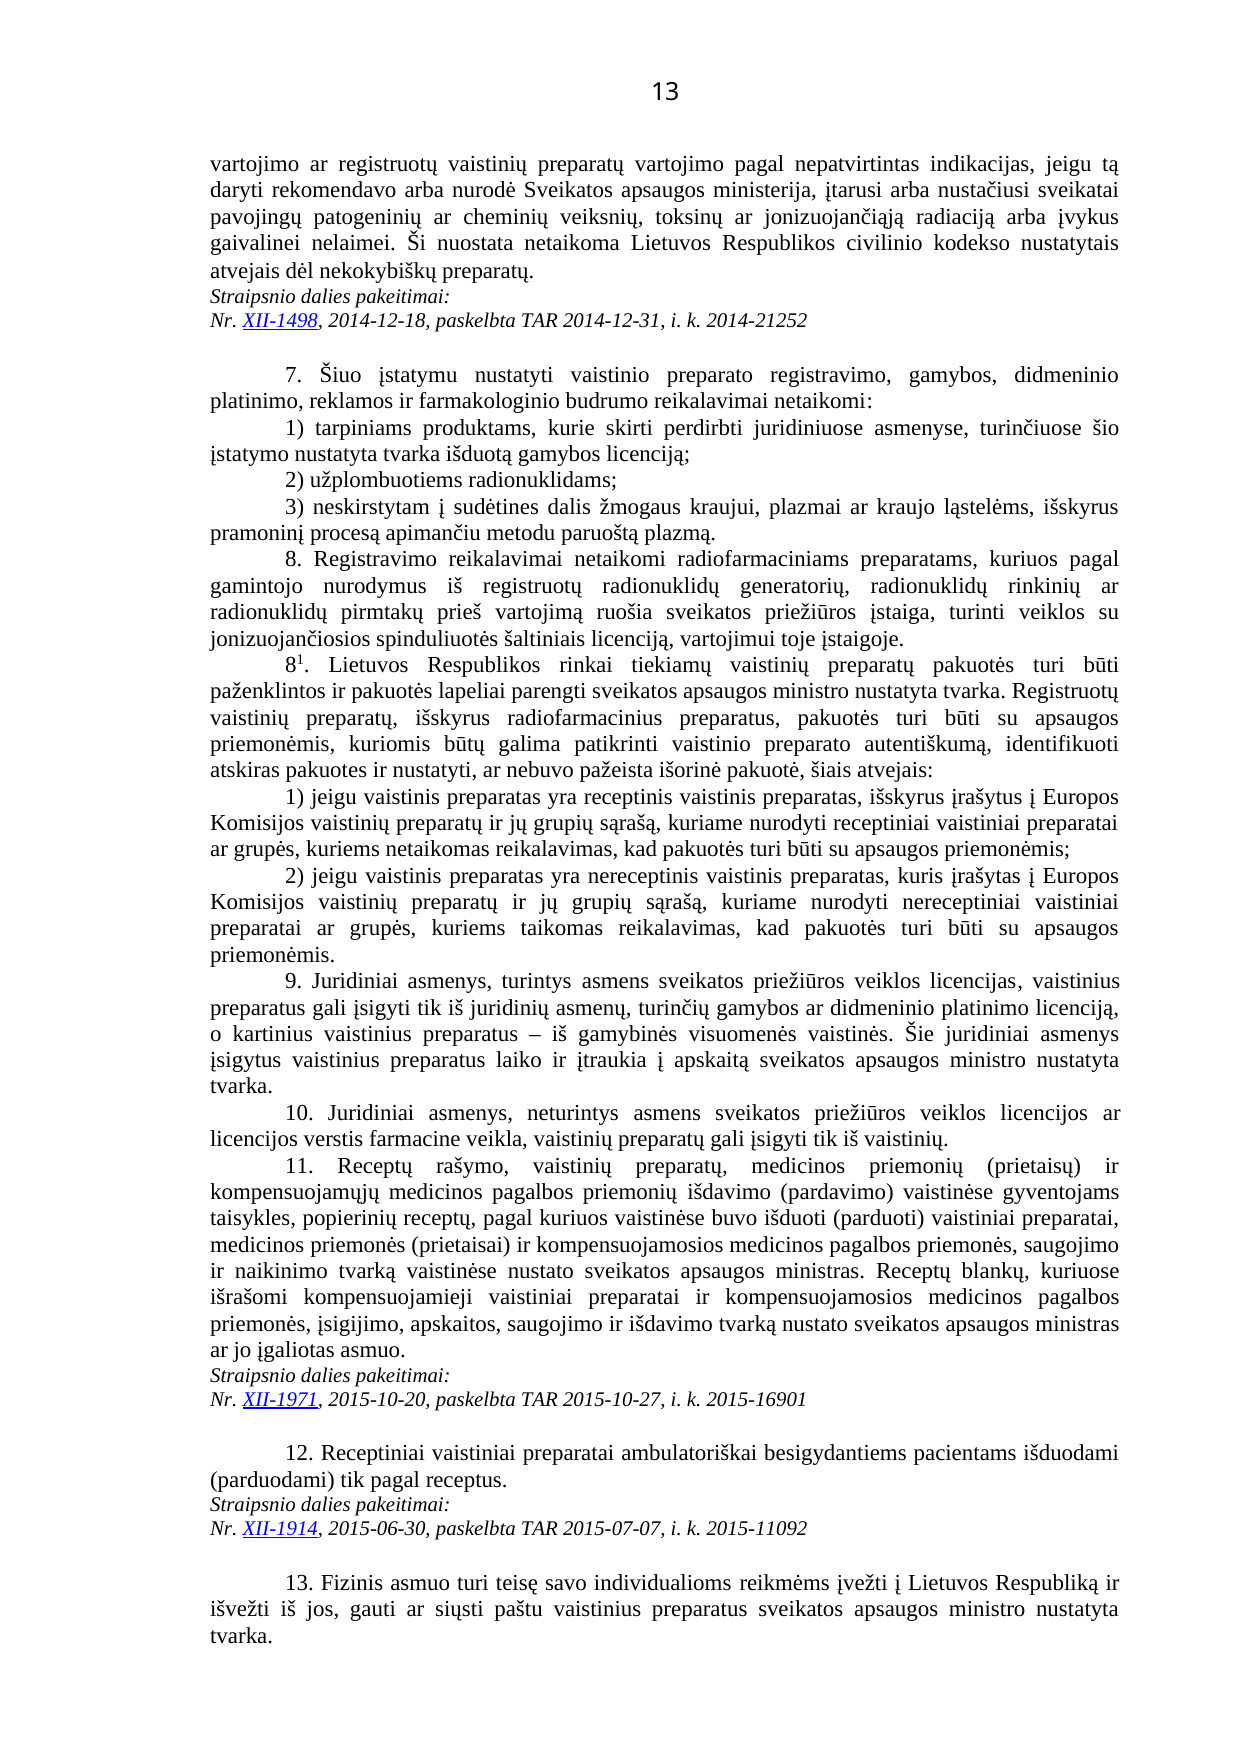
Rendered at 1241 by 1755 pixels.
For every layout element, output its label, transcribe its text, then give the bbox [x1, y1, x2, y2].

text 2) užplombuotiems radionuklidams; [210, 466, 1120, 493]
text Nr. XII-1914, 2015-06-30, paskelbta TAR 2015-07-07, i. k. 2015-11092 [210, 1516, 1120, 1540]
text 10. Juridiniai asmenys, neturintys asmens sveikatos priežiūros veiklos licencijos ar licencijos verstis farmacine veikla, vaistinių preparatų gali įsigyti tik iš vaistinių. [210, 1099, 1120, 1152]
text 8. Registravimo reikalavimai netaikomi radiofarmaciniams preparatams, kuriuos pagal gamintojo nurodymus iš registruotų radionuklidų generatorių, radionuklidų rinkinių ar radionuklidų pirmtakų prieš vartojimą ruošia sveikatos priežiūros įstaiga, turinti veiklos su jonizuojančiosios spinduliuotės šaltiniais licenciją, vartojimui toje įstaigoje. [210, 546, 1120, 651]
text 7. Šiuo įstatymu nustatyti vaistinio preparato registravimo, gamybos, didmeninio platinimo, reklamos ir farmakologinio budrumo reikalavimai netaikomi: [210, 361, 1120, 414]
text Straipsnio dalies pakeitimai: [210, 284, 1120, 308]
text 1) jeigu vaistinis preparatas yra receptinis vaistinis preparatas, išskyrus įrašytus į Europos Komisijos vaistinių preparatų ir jų grupių sąrašą, kuriame nurodyti receptiniai vaistiniai preparatai ar grupės, kuriems netaikomas reikalavimas, kad pakuotės turi būti su apsaugos priemonėmis; [210, 783, 1120, 862]
text 81. Lietuvos Respublikos rinkai tiekiamų vaistinių preparatų pakuotės turi būti paženklintos ir pakuotės lapeliai parengti sveikatos apsaugos ministro nustatyta tvarka. Registruotų vaistinių preparatų, išskyrus radiofarmacinius preparatus, pakuotės turi būti su apsaugos priemonėmis, kuriomis būtų galima patikrinti vaistinio preparato autentiškumą, identifikuoti atskiras pakuotes ir nustatyti, ar nebuvo pažeista išorinė pakuotė, šiais atvejais: [210, 651, 1120, 783]
text 2) jeigu vaistinis preparatas yra nereceptinis vaistinis preparatas, kuris įrašytas į Europos Komisijos vaistinių preparatų ir jų grupių sąrašą, kuriame nurodyti nereceptiniai vaistiniai preparatai ar grupės, kuriems taikomas reikalavimas, kad pakuotės turi būti su apsaugos priemonėmis. [210, 862, 1120, 967]
text 12. Receptiniai vaistiniai preparatai ambulatoriškai besigydantiems pacientams išduodami (parduodami) tik pagal receptus. [210, 1439, 1120, 1492]
text 13. Fizinis asmuo turi teisę savo individualioms reikmėms įvežti į Lietuvos Respubliką ir išvežti iš jos, gauti ar siųsti paštu vaistinius preparatus sveikatos apsaugos ministro nustatyta tvarka. [210, 1569, 1120, 1648]
text 3) neskirstytam į sudėtines dalis žmogaus kraujui, plazmai ar kraujo ląstelėms, išskyrus pramoninį procesą apimančiu metodu paruoštą plazmą. [210, 493, 1120, 546]
text 11. Receptų rašymo, vaistinių preparatų, medicinos priemonių (prietaisų) ir kompensuojamųjų medicinos pagalbos priemonių išdavimo (pardavimo) vaistinėse gyventojams taisykles, popierinių receptų, pagal kuriuos vaistinėse buvo išduoti (parduoti) vaistiniai preparatai, medicinos priemonės (prietaisai) ir kompensuojamosios medicinos pagalbos priemonės, saugojimo ir naikinimo tvarką vaistinėse nustato sveikatos apsaugos ministras. Receptų blankų, kuriuose išrašomi kompensuojamieji vaistiniai preparatai ir kompensuojamosios medicinos pagalbos priemonės, įsigijimo, apskaitos, saugojimo ir išdavimo tvarką nustato sveikatos apsaugos ministras ar jo įgaliotas asmuo. [210, 1152, 1120, 1362]
text Straipsnio dalies pakeitimai: [210, 1362, 1120, 1387]
text Nr. XII-1498, 2014-12-18, paskelbta TAR 2014-12-31, i. k. 2014-21252 [210, 308, 1120, 332]
text 9. Juridiniai asmenys, turintys asmens sveikatos priežiūros veiklos licencijas, vaistinius preparatus gali įsigyti tik iš juridinių asmenų, turinčių gamybos ar didmeninio platinimo licenciją, o kartinius vaistinius preparatus – iš gamybinės visuomenės vaistinės. Šie juridiniai asmenys įsigytus vaistinius preparatus laiko ir įtraukia į apskaitą sveikatos apsaugos ministro nustatyta tvarka. [210, 967, 1120, 1099]
text vartojimo ar registruotų vaistinių preparatų vartojimo pagal nepatvirtintas indikacijas, jeigu tą daryti rekomendavo arba nurodė Sveikatos apsaugos ministerija, įtarusi arba nustačiusi sveikatai pavojingų patogeninių ar cheminių veiksnių, toksinų ar jonizuojančiąją radiaciją arba įvykus gaivalinei nelaimei. Ši nuostata netaikoma Lietuvos Respublikos civilinio kodekso nustatytais atvejais dėl nekokybiškų preparatų. [210, 150, 1120, 284]
text Straipsnio dalies pakeitimai: [210, 1492, 1120, 1516]
text 1) tarpiniams produktams, kurie skirti perdirbti juridiniuose asmenyse, turinčiuose šio įstatymo nustatyta tvarka išduotą gamybos licenciją; [210, 414, 1120, 466]
text Nr. XII-1971, 2015-10-20, paskelbta TAR 2015-10-27, i. k. 2015-16901 [210, 1387, 1120, 1411]
